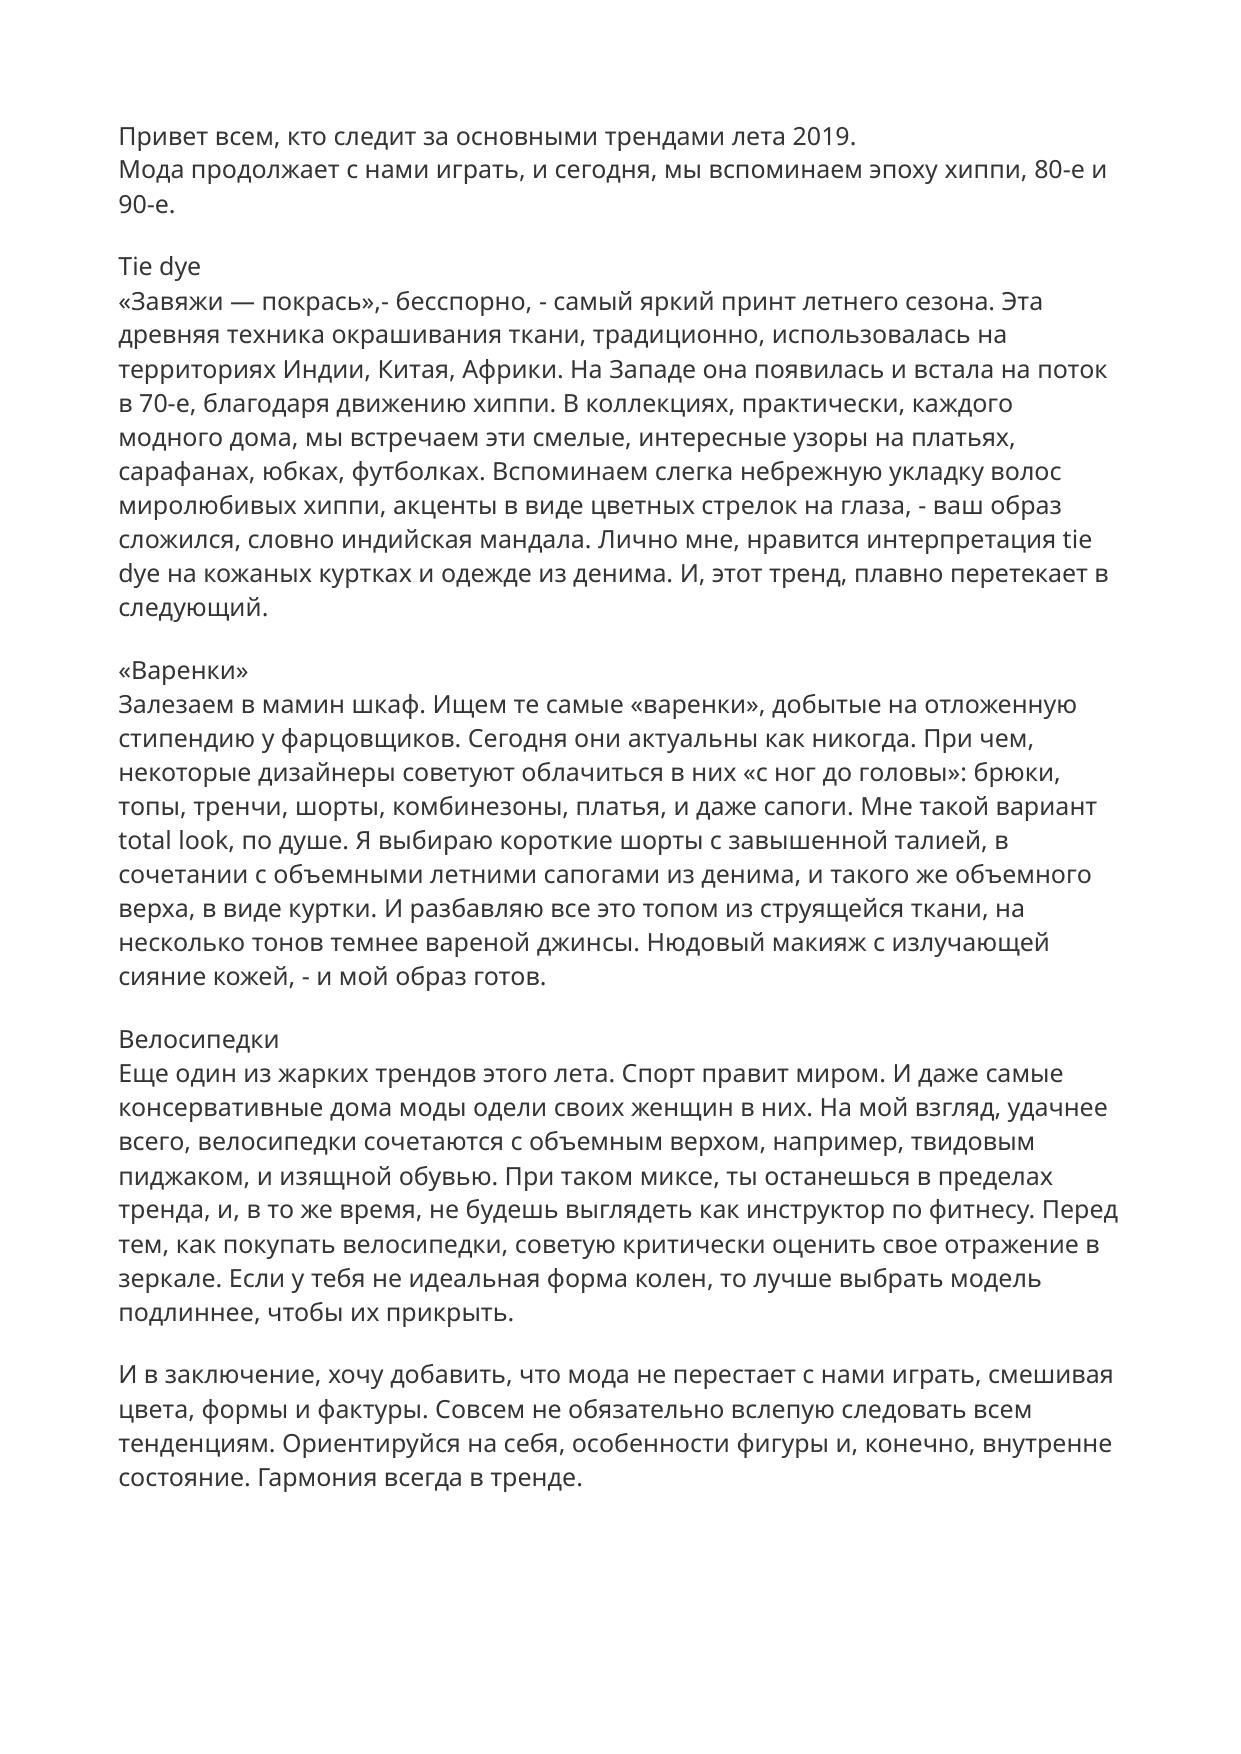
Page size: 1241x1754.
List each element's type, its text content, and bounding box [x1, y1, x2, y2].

text Залезаем в мамин шкаф. Ищем те самые «варенки», добытые на отложенную стипендию у фарцовщиков. Сегодня они актуальны как никогда. При чем, некоторые дизайнеры советуют облачиться в них «с ног до головы»: брюки, топы, тренчи, шорты, комбинезоны, платья, и даже сапоги. Мне такой вариант total look, по душе. Я выбираю короткие шорты с завышенной талией, в сочетании с объемными летними сапогами из денима, и такого же объемного верха, в виде куртки. И разбавляю все это топом из струящейся ткани, на несколько тонов темнее вареной джинсы. Нюдовый макияж с излучающей сияние кожей, - и мой образ готов. [118, 687, 1122, 993]
text Велосипедки [118, 1022, 1122, 1056]
text «Завяжи — покрась»,- бесспорно, - самый яркий принт летнего сезона. Эта древняя техника окрашивания ткани, традиционно, использовалась на территориях Индии, Китая, Африки. На Западе она появилась и встала на поток в 70-е, благодаря движению хиппи. В коллекциях, практически, каждого модного дома, мы встречаем эти смелые, интересные узоры на платьях, сарафанах, юбках, футболках. Вспоминаем слегка небрежную укладку волос миролюбивых хиппи, акценты в виде цветных стрелок на глаза, - ваш образ сложился, словно индийская мандала. Лично мне, нравится интерпретация tie dye на кожаных куртках и одежде из денима. И, этот тренд, плавно перетекает в следующий. [118, 283, 1122, 624]
text Мода продолжает с нами играть, и сегодня, мы вспоминаем эпоху хиппи, 80-е и 90-е. [118, 152, 1122, 220]
text Tie dye [118, 249, 1122, 283]
text И в заключение, хочу добавить, что мода не перестает с нами играть, смешивая цвета, формы и фактуры. Совсем не обязательно вслепую следовать всем тенденциям. Ориентируйся на себя, особенности фигуры и, конечно, внутренне состояние. Гармония всегда в тренде. [118, 1357, 1122, 1493]
text Привет всем, кто следит за основными трендами лета 2019. [118, 118, 1122, 152]
text Еще один из жарких трендов этого лета. Спорт правит миром. И даже самые консервативные дома моды одели своих женщин в них. На мой взгляд, удачнее всего, велосипедки сочетаются с объемным верхом, например, твидовым пиджаком, и изящной обувью. При таком миксе, ты останешься в пределах тренда, и, в то же время, не будешь выглядеть как инструктор по фитнесу. Перед тем, как покупать велосипедки, советую критически оценить свое отражение в зеркале. Если у тебя не идеальная форма колен, то лучше выбрать модель подлиннее, чтобы их прикрыть. [118, 1056, 1122, 1328]
text «Варенки» [118, 652, 1122, 687]
